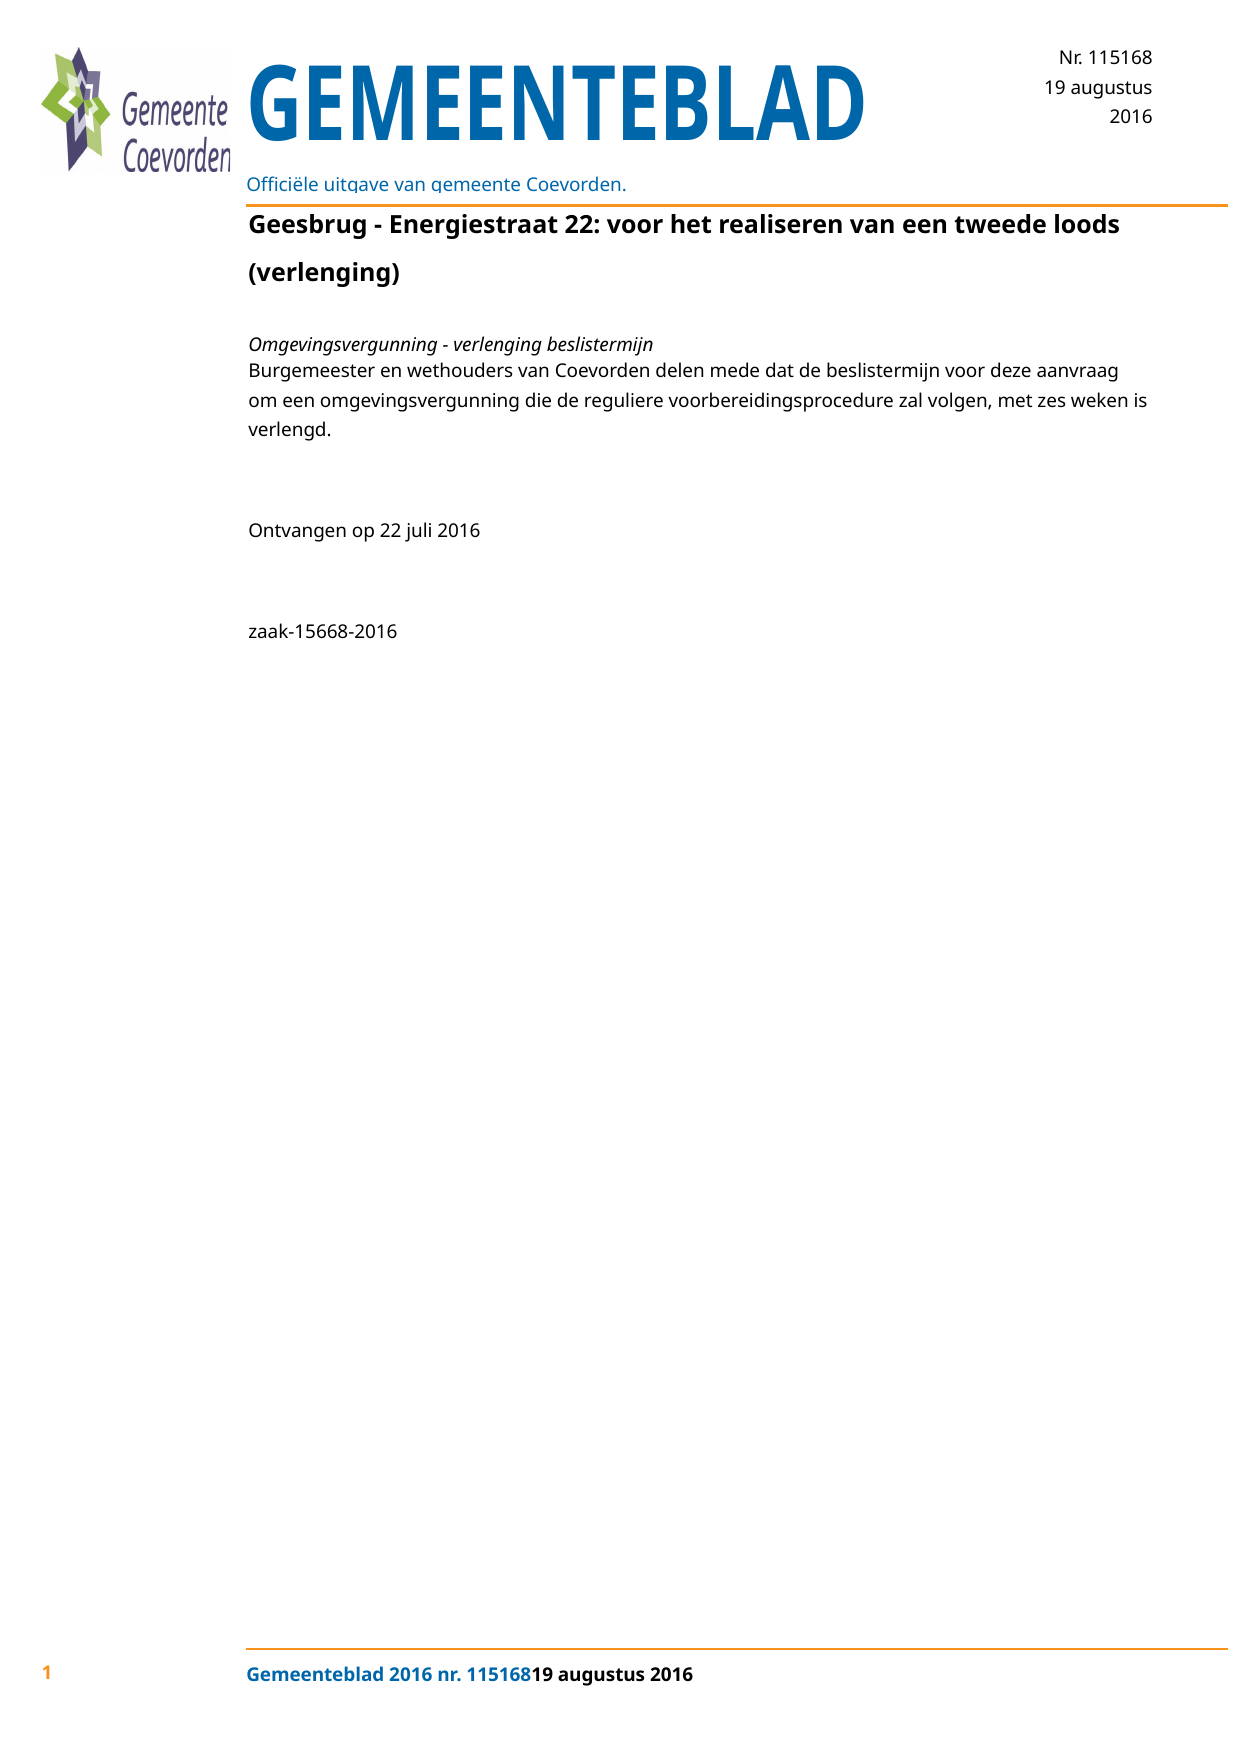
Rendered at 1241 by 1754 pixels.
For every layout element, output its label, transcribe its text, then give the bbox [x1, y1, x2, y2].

text Ontvangen op 22 juli 2016 [248, 517, 1152, 543]
text Burgemeester en wethouders van Coevorden delen mede dat de beslistermijn voor deze aanvraag om een omgevingsvergunning die de reguliere voorbereidingsprocedure zal volgen, met zes weken is verlengd. [248, 357, 1152, 442]
text Geesbrug - Energiestraat 22: voor het realiseren van een tweede loods (verlenging) [248, 207, 1152, 288]
text zaak-15668-2016 [248, 618, 1152, 644]
text Omgevingsvergunning - verlenging beslistermijn [248, 331, 1152, 357]
picture [41, 47, 231, 172]
